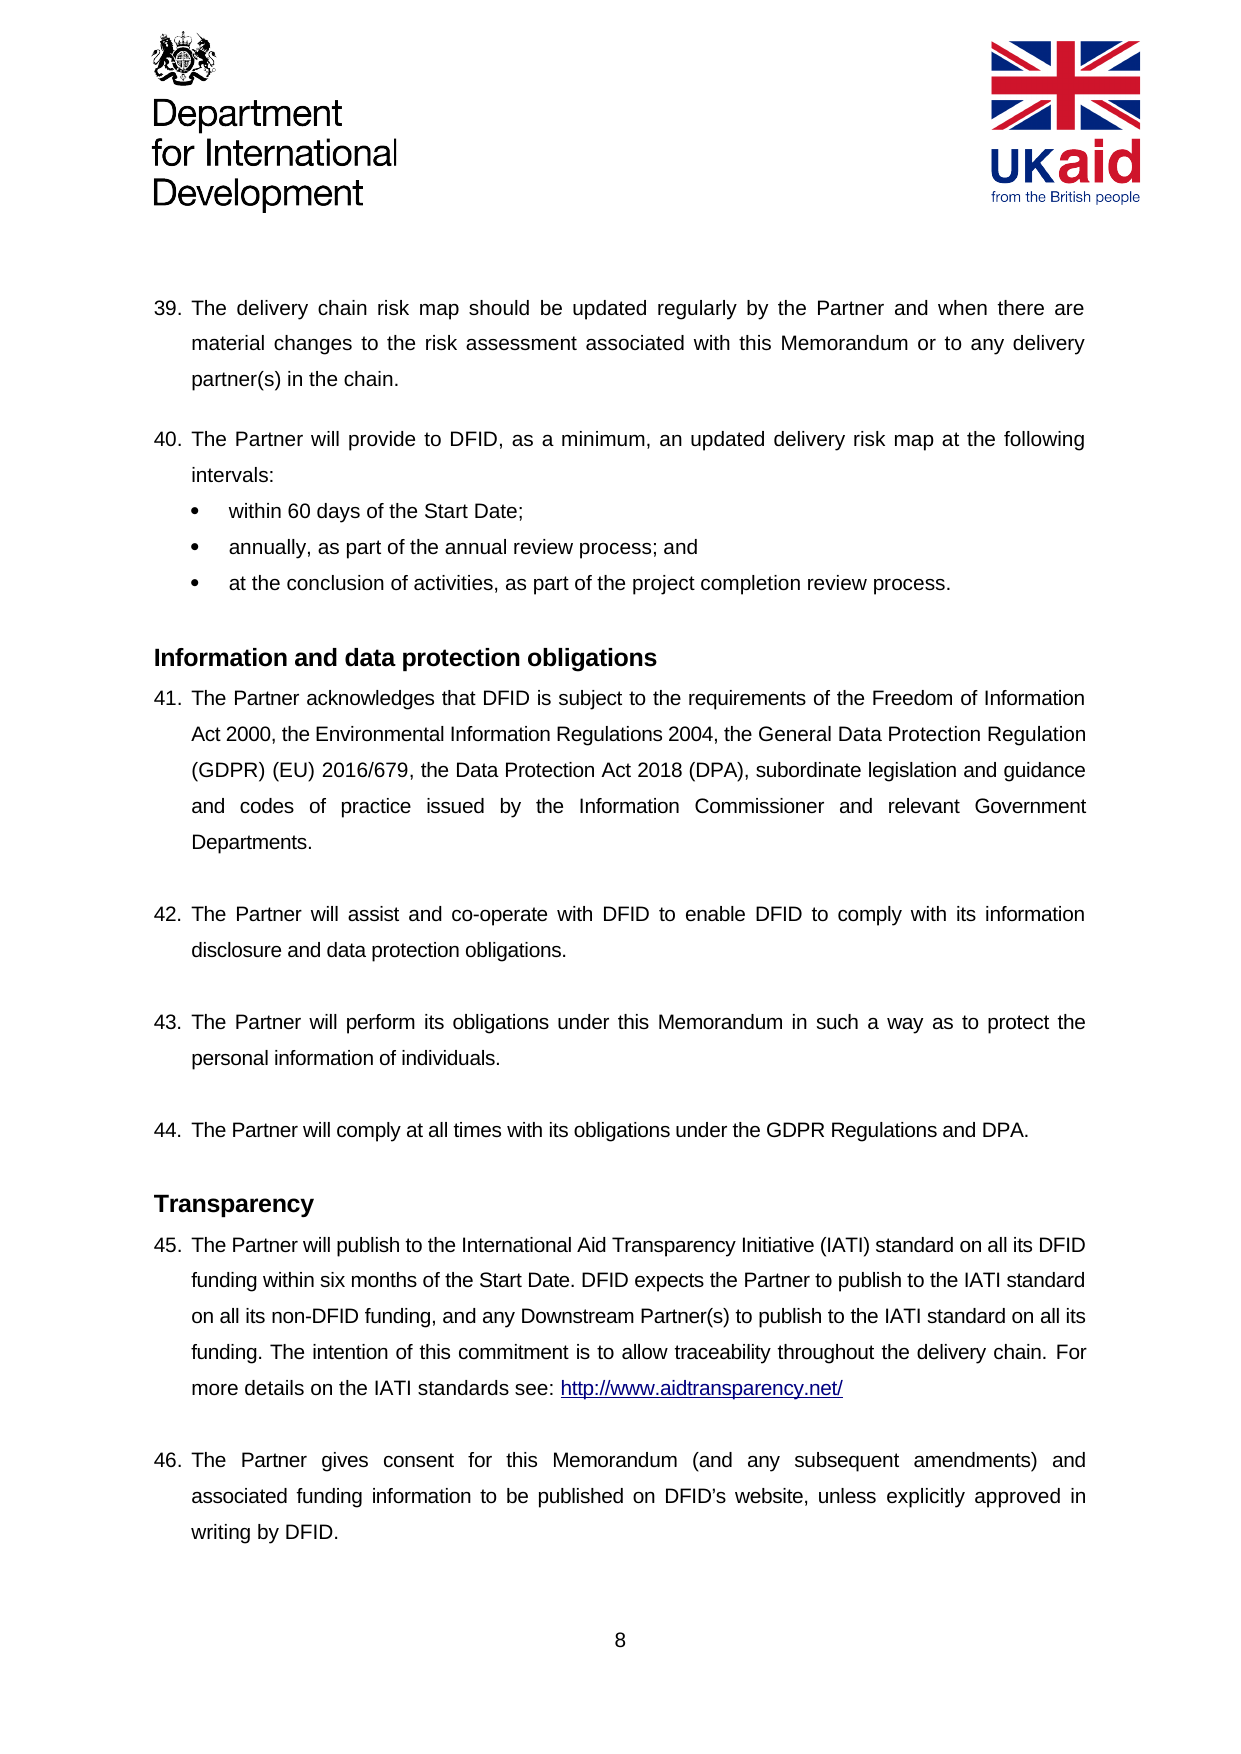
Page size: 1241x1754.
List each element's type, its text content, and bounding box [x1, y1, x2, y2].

list The Partner will publish to the International Aid Transparency Initiative (IATI) standard on all its DFID funding within six months of the Start Date. DFID expects the Partner to publish to the IATI standard on all its non-DFID funding, and any Downstream Partner(s) to publish to the IATI standard on all its funding. The intention of this commitment is to allow traceability throughout the delivery chain. For more details on the IATI standards see: http://www.aidtransparency.net/ [153, 1232, 1087, 1400]
list The Partner will provide to DFID, as a minimum, an updated delivery risk map at the following intervals: [153, 427, 1087, 487]
list The Partner will comply at all times with its obligations under the GDPR Regulations and DPA. [153, 1117, 1087, 1141]
list at the conclusion of activities, as part of the project completion review process. [191, 571, 1087, 595]
list The Partner gives consent for this Memorandum (and any subsequent amendments) and associated funding information to be published on DFID’s website, unless explicitly approved in writing by DFID. [153, 1448, 1087, 1544]
list The delivery chain risk map should be updated regularly by the Partner and when there are material changes to the risk assessment associated with this Memorandum or to any delivery partner(s) in the chain. [153, 295, 1087, 391]
list The Partner acknowledges that DFID is subject to the requirements of the Freedom of Information Act 2000, the Environmental Information Regulations 2004, the General Data Protection Regulation (GDPR) (EU) 2016/679, the Data Protection Act 2018 (DPA), subordinate legislation and guidance and codes of practice issued by the Information Commissioner and relevant Government Departments. [153, 686, 1087, 854]
text Transparency [153, 1189, 1087, 1218]
list The Partner will perform its obligations under this Memorandum in such a way as to protect the personal information of individuals. [153, 1009, 1087, 1069]
text Information and data protection obligations [153, 643, 1087, 672]
list annually, as part of the annual review process; and [191, 535, 1087, 559]
list The Partner will assist and co-operate with DFID to enable DFID to comply with its information disclosure and data protection obligations. [153, 902, 1087, 962]
list within 60 days of the Start Date; [191, 499, 1087, 523]
